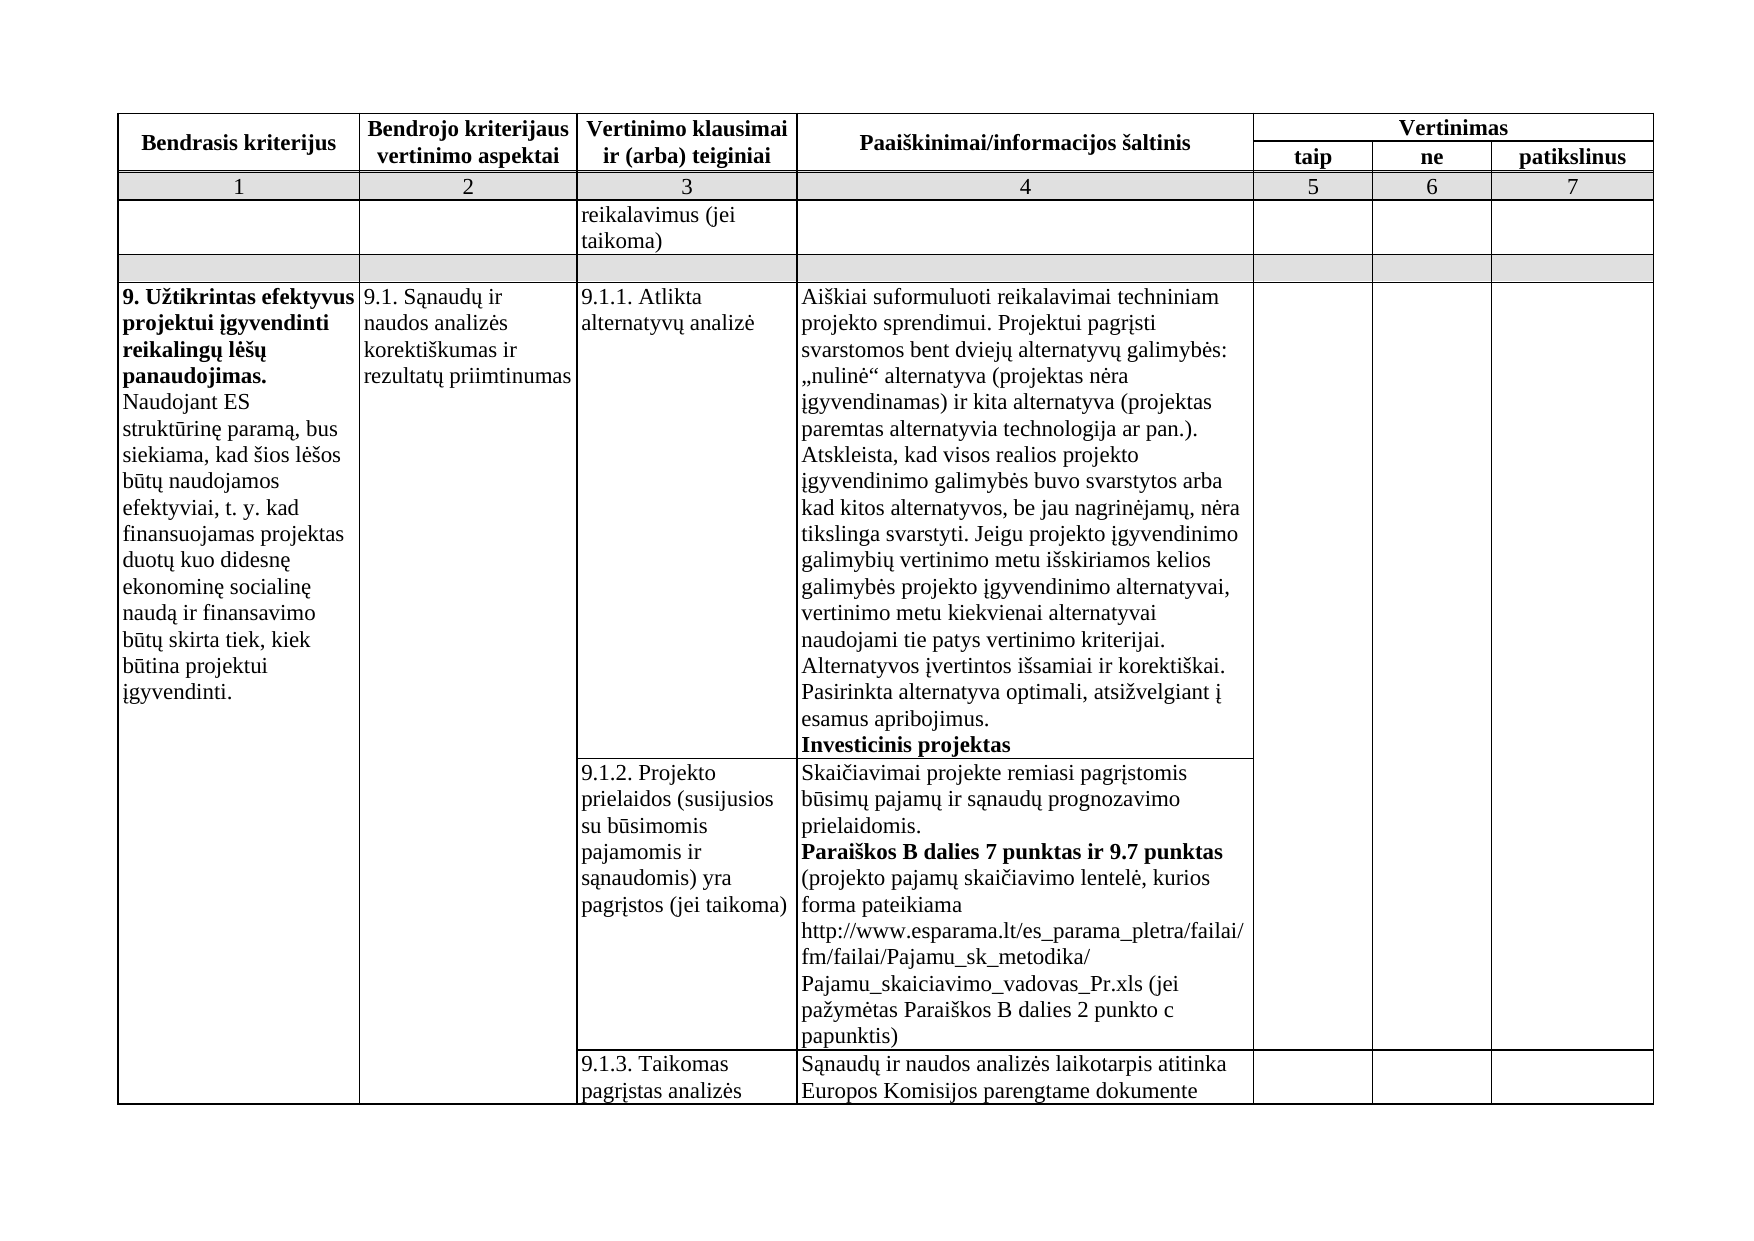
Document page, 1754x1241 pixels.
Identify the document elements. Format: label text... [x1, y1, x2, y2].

table_cell [798, 201, 1253, 253]
table_cell [798, 255, 1253, 281]
table_cell [1254, 758, 1372, 1049]
table_cell 2 [360, 173, 576, 199]
table_cell Sąnaudų ir naudos analizės laikotarpis atitinka Europos Komisijos parengtame dokumente [798, 1051, 1253, 1103]
table_cell [1492, 201, 1653, 253]
table_cell 9.1.1. Atlikta alternatyvų analizė [578, 283, 796, 757]
table_cell Skaičiavimai projekte remiasi pagrįstomis būsimų pajamų ir sąnaudų prognozavimo prielaidomis. Paraiškos B dalies 7 punktas ir 9.7 punktas (projekto pajamų skaičiavimo lentelė, kurios forma pateikiama http://www.esparama.lt/es_parama_pletra/failai/fm/failai/Pajamu_sk_metodika/Pajamu_skaiciavimo_vadovas_Pr.xls (jei pažymėtas Paraiškos B dalies 2 punkto c papunktis) [798, 759, 1253, 1049]
table_header Paaiškinimai/informacijos šaltinis [798, 114, 1253, 170]
table_cell patikslinus [1492, 142, 1653, 170]
table_cell [1254, 1051, 1372, 1103]
table_cell reikalavimus (jei taikoma) [578, 201, 796, 253]
table_header Vertinimo klausimai ir (arba) teiginiai [578, 114, 796, 170]
table_header Bendrojo kriterijaus vertinimo aspektai [360, 114, 576, 170]
table_cell 1 [119, 173, 359, 199]
table_cell ne [1373, 142, 1491, 170]
table_cell 5 [1254, 173, 1372, 199]
table_cell 9.1.2. Projekto prielaidos (susijusios su būsimomis pajamomis ir sąnaudomis) yra pagrįstos (jei taikoma) [578, 759, 796, 1049]
table_cell taip [1254, 142, 1372, 170]
table_cell 3 [578, 173, 796, 199]
table_cell 7 [1492, 173, 1653, 199]
table_cell [1373, 283, 1491, 757]
table_cell 6 [1373, 173, 1491, 199]
table_cell [1254, 283, 1372, 757]
table_cell [1492, 1051, 1653, 1103]
table_cell Aiškiai suformuluoti reikalavimai techniniam projekto sprendimui. Projektui pagrįsti svarstomos bent dviejų alternatyvų galimybės: „nulinė“ alternatyva (projektas nėra įgyvendinamas) ir kita alternatyva (projektas paremtas alternatyvia technologija ar pan.). Atskleista, kad visos realios projekto įgyvendinimo galimybės buvo svarstytos arba kad kitos alternatyvos, be jau nagrinėjamų, nėra tikslinga svarstyti. Jeigu projekto įgyvendinimo galimybių vertinimo metu išskiriamos kelios galimybės projekto įgyvendinimo alternatyvai, vertinimo metu kiekvienai alternatyvai naudojami tie patys vertinimo kriterijai. Alternatyvos įvertintos išsamiai ir korektiškai. Pasirinkta alternatyva optimali, atsižvelgiant į esamus apribojimus. Investicinis projektas [798, 283, 1253, 757]
table_header Bendrasis kriterijus [119, 114, 359, 170]
table_cell [1254, 201, 1372, 253]
table_cell 9.1. Sąnaudų ir naudos analizės korektiškumas ir rezultatų priimtinumas [360, 283, 576, 1103]
table_cell [578, 255, 796, 281]
table_cell 9.1.3. Taikomas pagrįstas analizės [578, 1051, 796, 1103]
table_cell [119, 255, 359, 281]
table_cell 4 [798, 173, 1253, 199]
table_cell [1492, 255, 1653, 281]
table_cell [360, 201, 576, 253]
table_cell [1492, 283, 1653, 757]
table_cell [1254, 255, 1372, 281]
table_cell [1373, 201, 1491, 253]
table_cell [1373, 758, 1491, 1049]
table_header Vertinimas [1254, 114, 1653, 140]
table_cell [1492, 758, 1653, 1049]
table_cell [360, 255, 576, 281]
table_cell 9. Užtikrintas efektyvus projektui įgyvendinti reikalingų lėšų panaudojimas. Naudojant ES struktūrinę paramą, bus siekiama, kad šios lėšos būtų naudojamos efektyviai, t. y. kad finansuojamas projektas duotų kuo didesnę ekonominę socialinę naudą ir finansavimo būtų skirta tiek, kiek būtina projektui įgyvendinti. [119, 283, 359, 1103]
table_cell [1373, 1051, 1491, 1103]
table_cell [1373, 255, 1491, 281]
